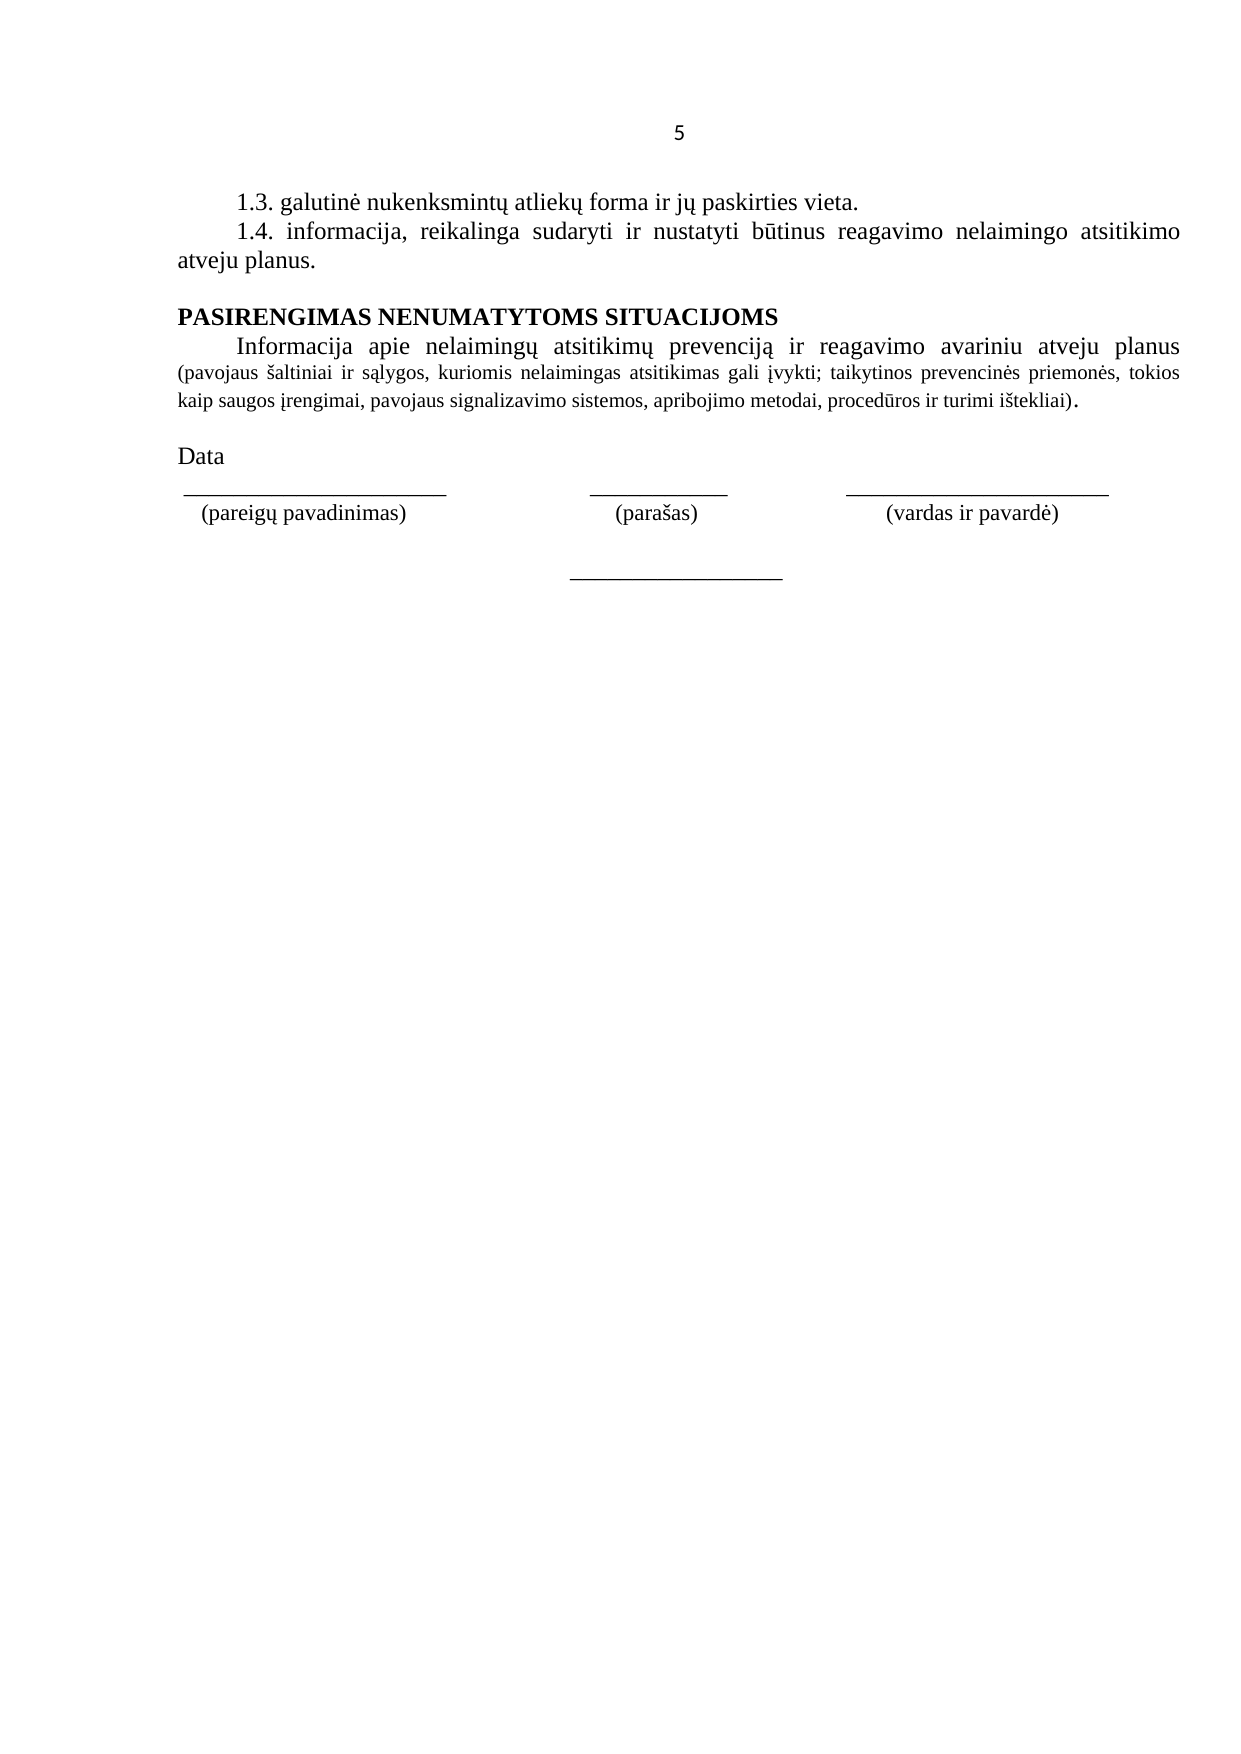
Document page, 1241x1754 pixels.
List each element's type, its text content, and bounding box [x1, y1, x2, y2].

text _________________ [177, 554, 1181, 583]
text _____________________ ___________ _____________________ [177, 470, 1181, 499]
text 1.3. galutinė nukenksmintų atliekų forma ir jų paskirties vieta. [177, 187, 1181, 216]
text Informacija apie nelaimingų atsitikimų prevenciją ir reagavimo avariniu atveju planus (pavojaus šaltiniai ir sąlygos, kuriomis nelaimingas atsitikimas gali įvykti; taikytinos prevencinės priemonės, tokios kaip saugos įrengimai, pavojaus signalizavimo sistemos, apribojimo metodai, procedūros ir turimi ištekliai). [177, 331, 1181, 413]
text (pareigų pavadinimas) (parašas) (vardas ir pavardė) [177, 499, 1181, 525]
text Data [177, 441, 1181, 470]
text 1.4. informacija, reikalinga sudaryti ir nustatyti būtinus reagavimo nelaimingo atsitikimo atveju planus. [177, 216, 1181, 274]
text PASIRENGIMAS NENUMATYTOMS SITUACIJOMS [177, 302, 1181, 331]
